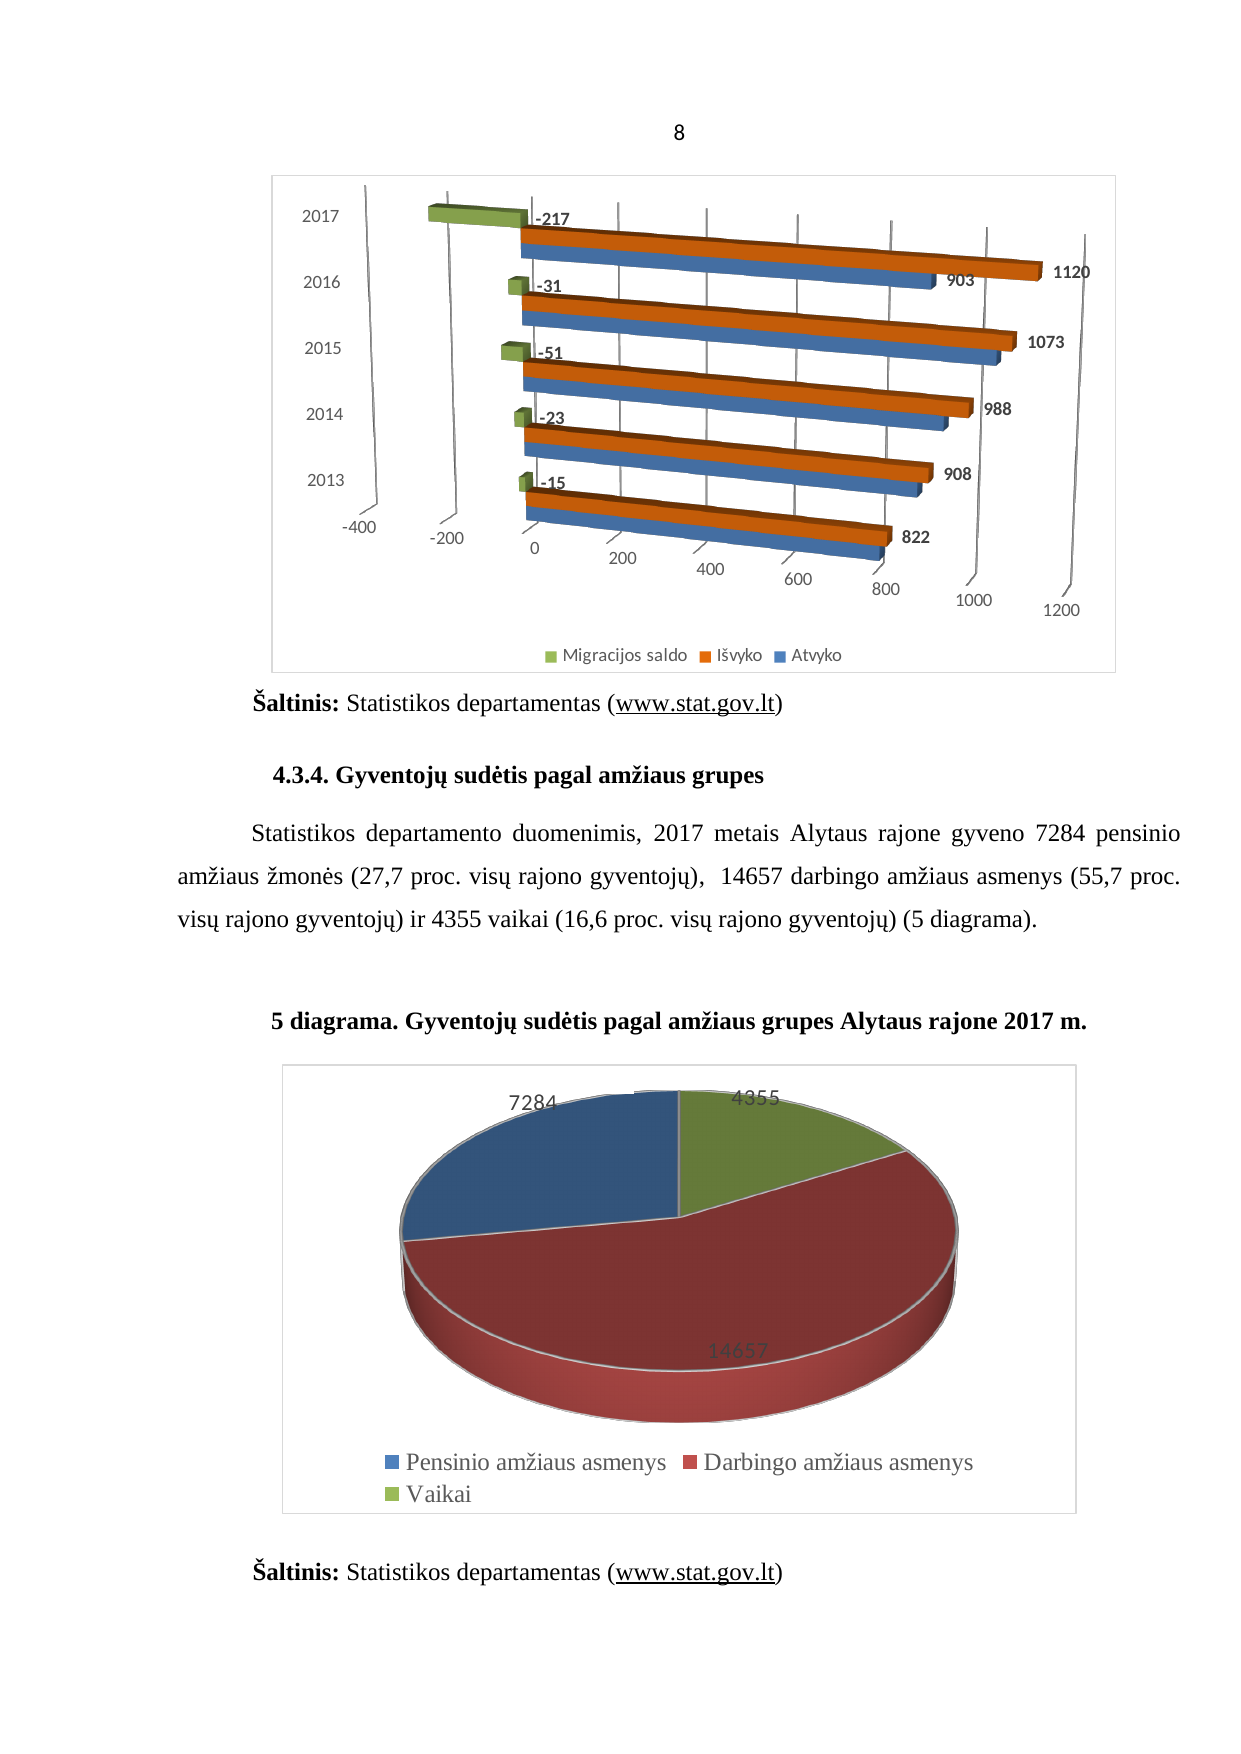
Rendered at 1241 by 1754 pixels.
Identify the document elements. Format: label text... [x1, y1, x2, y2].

text Šaltinis: Statistikos departamentas (www.stat.gov.lt) [177, 1557, 1181, 1586]
text 4.3.4. Gyventojų sudėtis pagal amžiaus grupes [177, 760, 1181, 789]
text Šaltinis: Statistikos departamentas (www.stat.gov.lt) [177, 688, 1181, 716]
text Statistikos departamento duomenimis, 2017 metais Alytaus rajone gyveno 7284 pensinio amžiaus žmonės (27,7 proc. visų rajono gyventojų), 14657 darbingo amžiaus asmenys (55,7 proc. visų rajono gyventojų) ir 4355 vaikai (16,6 proc. visų rajono gyventojų) (5 diagrama). [177, 818, 1181, 933]
text 5 diagrama. Gyventojų sudėtis pagal amžiaus grupes Alytaus rajone 2017 m. [177, 1006, 1181, 1035]
